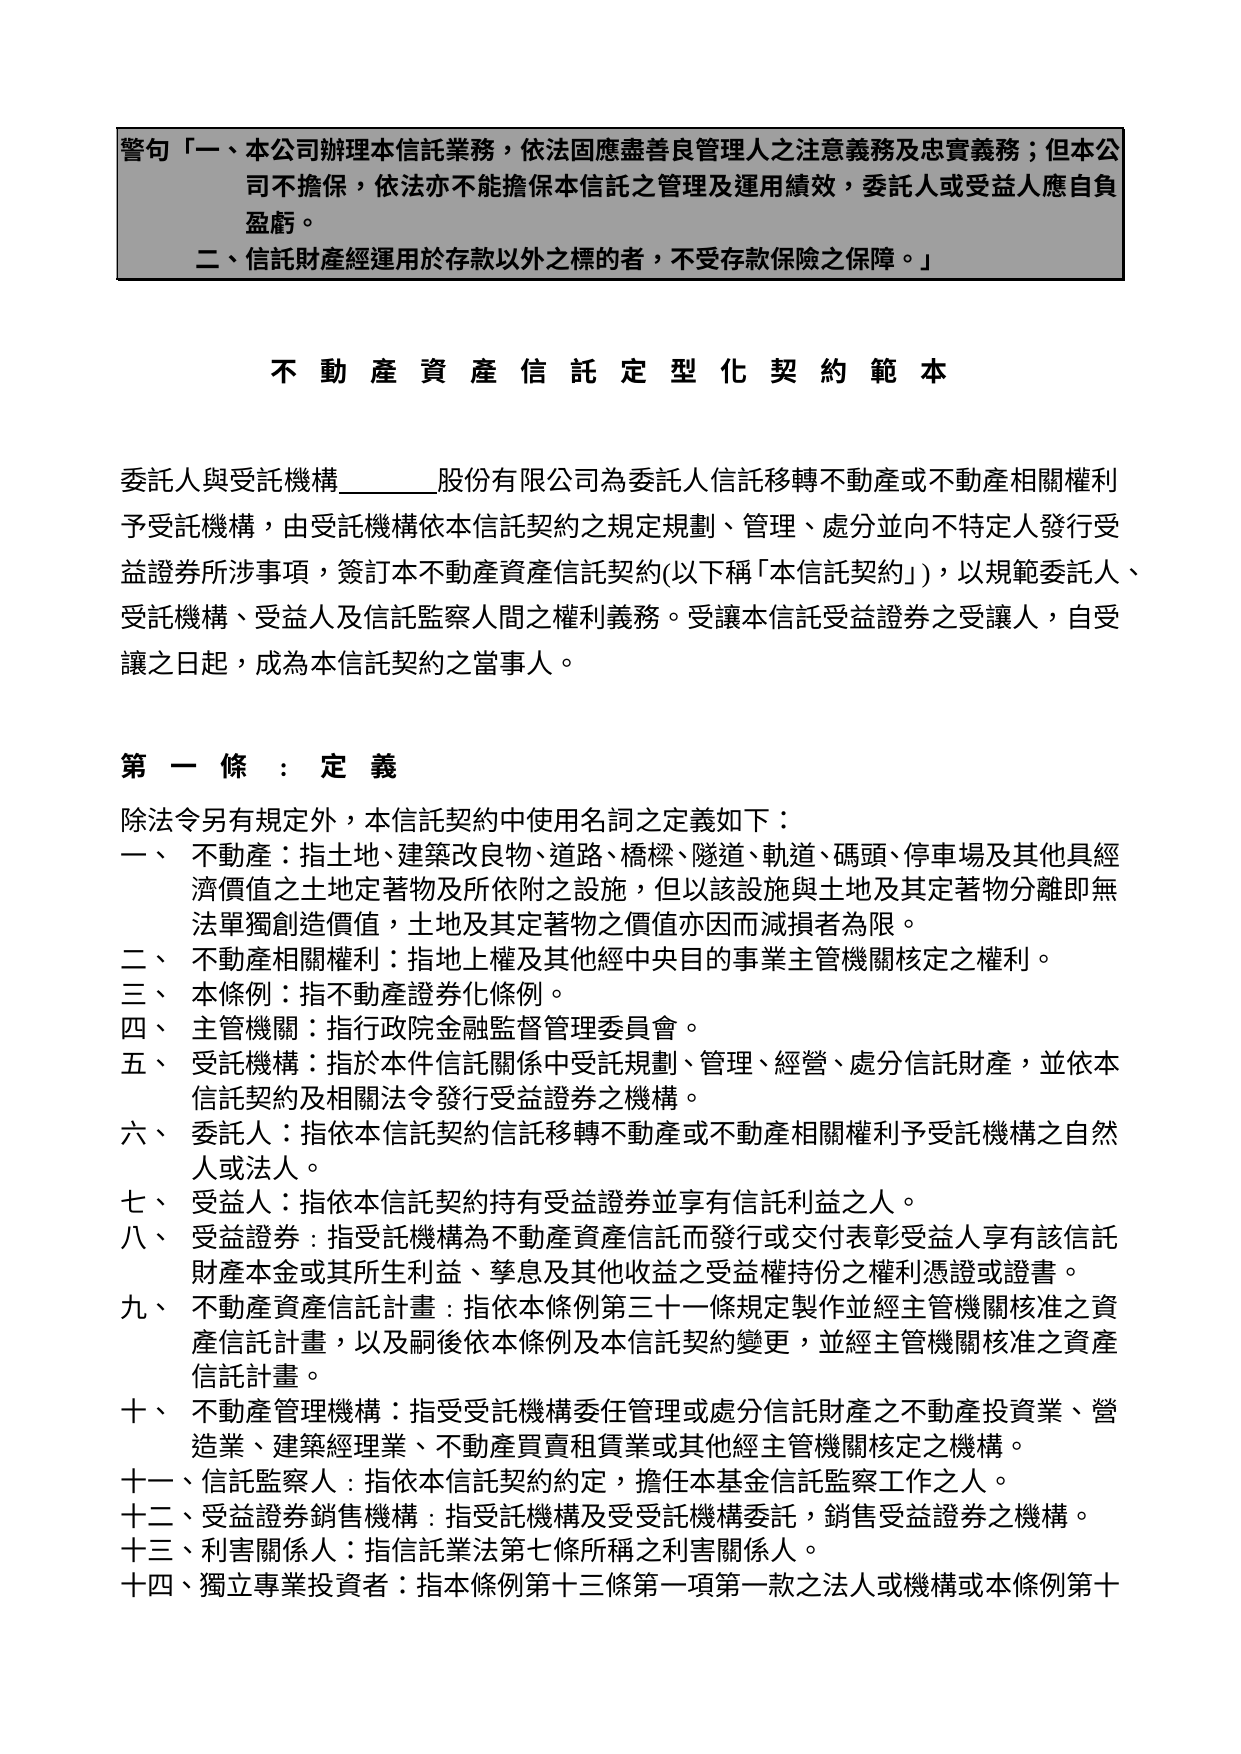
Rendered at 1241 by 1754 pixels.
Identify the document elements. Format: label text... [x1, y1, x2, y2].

text 十一、信託監察人﹕指依本信託契約約定，擔任本基金信託監察工作之人。 [120, 1463, 1120, 1498]
list 受益人：指依本信託契約持有受益證券並享有信託利益之人。 [120, 1185, 1120, 1220]
text 十三、利害關係人：指信託業法第七條所稱之利害關係人。 [120, 1533, 1120, 1568]
list 受託機構：指於本件信託關係中受託規劃、管理、經營、處分信託財產，並依本信託契約及相關法令發行受益證券之機構。 [120, 1046, 1120, 1116]
text 委託人與受託機構 股份有限公司為委託人信託移轉不動產或不動產相關權利予受託機構，由受託機構依本信託契約之規定規劃、管理、處分並向不特定人發行受益證券所涉事項，簽訂本不動產資產信託契約(以下稱「本信託契約」)，以規範委託人、受託機構、受益人及信託監察人間之權利義務。受讓本信託受益證券之受讓人，自受讓之日起，成為本信託契約之當事人。 [120, 452, 1120, 682]
list 本條例：指不動產證券化條例。 [120, 976, 1120, 1011]
list 主管機關：指行政院金融監督管理委員會。 [120, 1011, 1120, 1046]
list 不動產管理機構：指受受託機構委任管理或處分信託財產之不動產投資業、營造業、建築經理業、不動產買賣租賃業或其他經主管機關核定之機構。 [120, 1394, 1120, 1463]
text 除法令另有規定外，本信託契約中使用名詞之定義如下： [120, 802, 1120, 837]
text 十二、受益證券銷售機構﹕指受託機構及受受託機構委託，銷售受益證券之機構。 [120, 1498, 1120, 1533]
text 警句「一、本公司辦理本信託業務，依法固應盡善良管理人之注意義務及忠實義務；但本公司不擔保，依法亦不能擔保本信託之管理及運用績效，委託人或受益人應自負盈虧。 [118, 129, 1122, 236]
list 不動產：指土地、建築改良物、道路、橋樑、隧道、軌道、碼頭、停車場及其他具經濟價值之土地定著物及所依附之設施，但以該設施與土地及其定著物分離即無法單獨創造價值，土地及其定著物之價值亦因而減損者為限。 [120, 837, 1120, 942]
text 十四、獨立專業投資者：指本條例第十三條第一項第一款之法人或機構或本條例第十 [120, 1568, 1120, 1603]
list 委託人：指依本信託契約信託移轉不動產或不動產相關權利予受託機構之自然人或法人。 [120, 1116, 1120, 1185]
list 不動產相關權利：指地上權及其他經中央目的事業主管機關核定之權利。 [120, 942, 1120, 976]
list 受益證券﹕指受託機構為不動產資產信託而發行或交付表彰受益人享有該信託財產本金或其所生利益、孳息及其他收益之受益權持份之權利憑證或證書。 [120, 1220, 1120, 1289]
subtitle 不動產資產信託定型化契約範本 [120, 332, 1120, 407]
subtitle 第一條﹕定義 [120, 727, 1120, 802]
text 二、信託財產經運用於存款以外之標的者，不受存款保險之保障。」 [118, 236, 1122, 278]
list 不動產資產信託計畫﹕指依本條例第三十一條規定製作並經主管機關核准之資產信託計畫，以及嗣後依本條例及本信託契約變更，並經主管機關核准之資產信託計畫。 [120, 1289, 1120, 1394]
